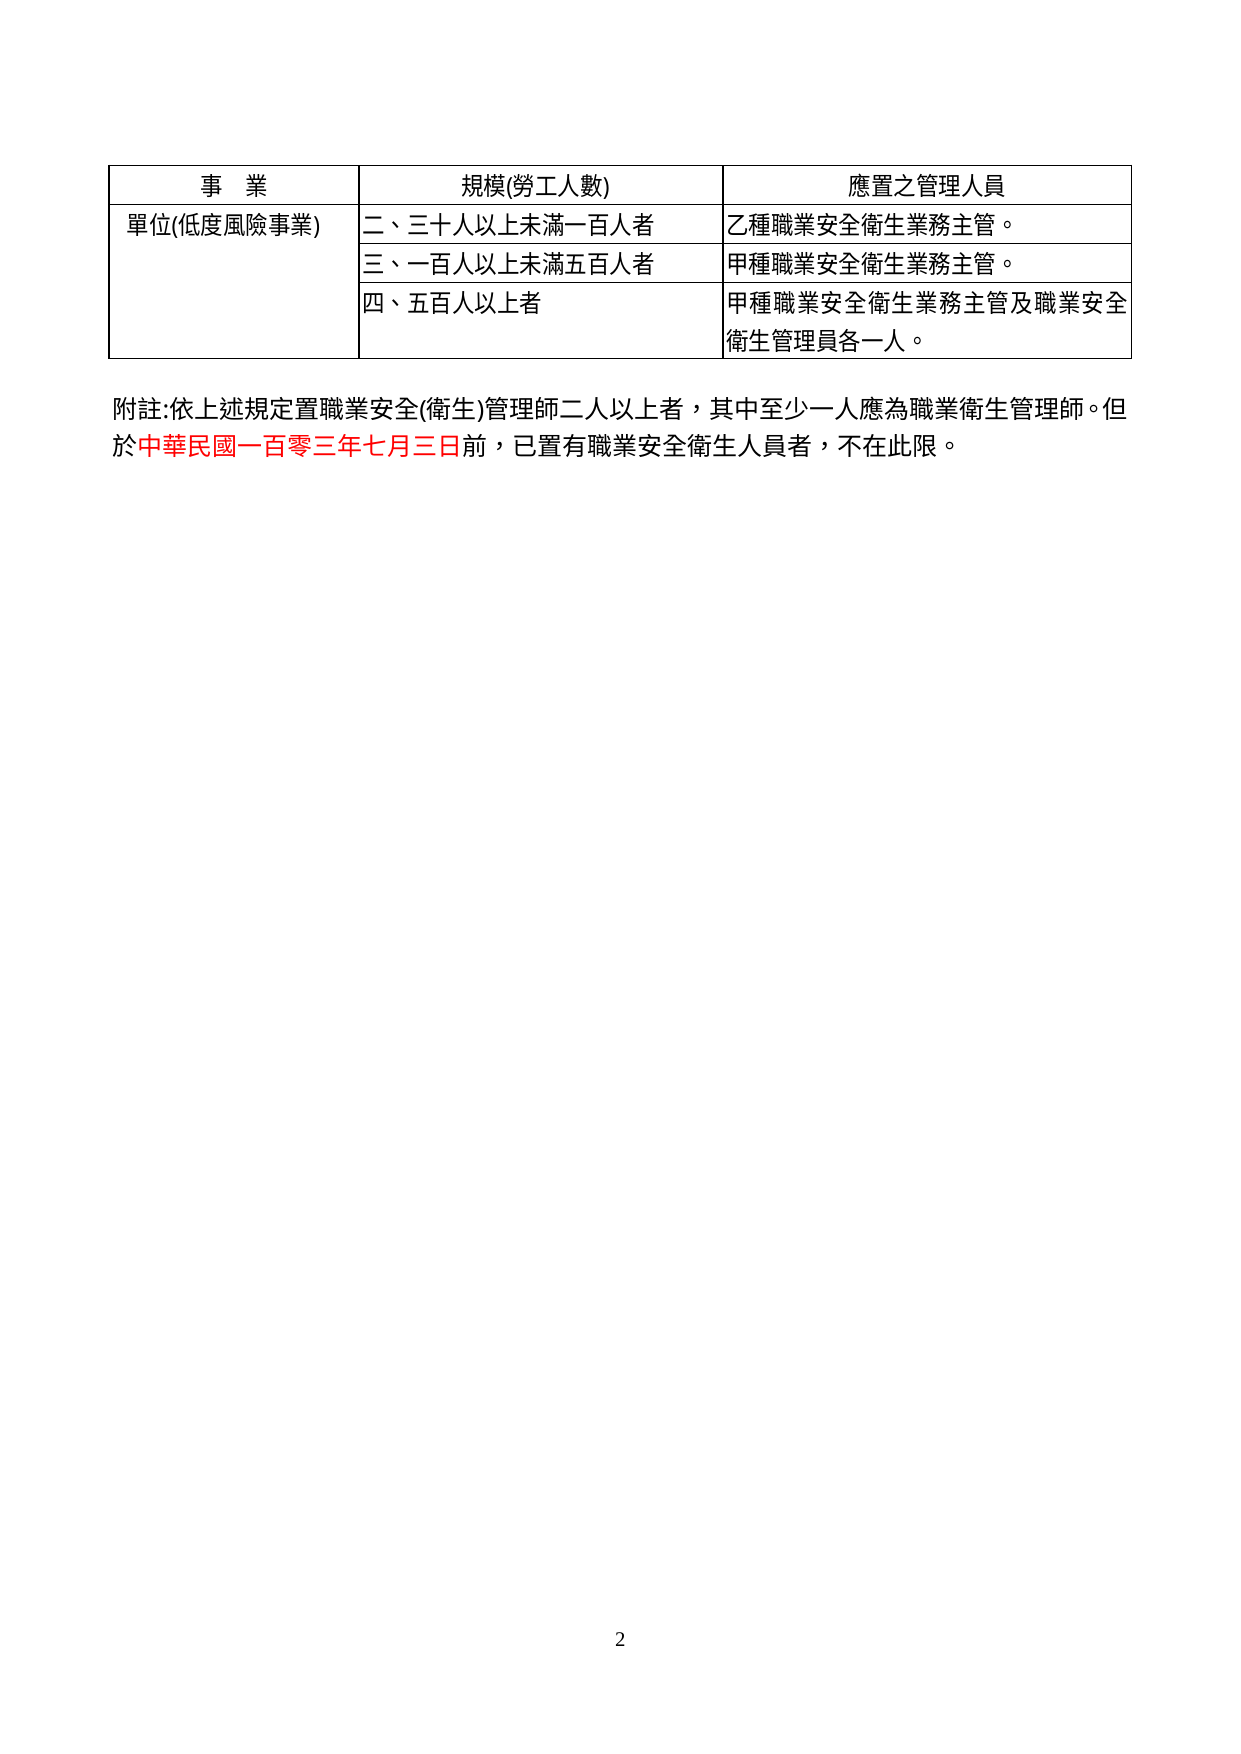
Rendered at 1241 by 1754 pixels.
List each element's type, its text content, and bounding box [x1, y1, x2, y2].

table_cell 單位(低度風險事業) [110, 205, 358, 358]
table_header 應置之管理人員 [724, 166, 1131, 203]
table_cell 二、三十人以上未滿一百人者 [360, 205, 722, 243]
table_header 規模(勞工人數) [360, 166, 722, 203]
text 附註:依上述規定置職業安全(衛生)管理師二人以上者，其中至少一人應為職業衛生管理師。但於中華民國一百零三年七月三日前，已置有職業安全衛生人員者，不在此限。 [112, 388, 1128, 463]
table_header 事 業 [110, 166, 358, 203]
table_cell 甲種職業安全衛生業務主管。 [724, 244, 1131, 282]
table_cell 甲種職業安全衛生業務主管及職業安全衛生管理員各一人。 [724, 283, 1131, 358]
table_cell 四、五百人以上者 [360, 283, 722, 358]
table_cell 三、一百人以上未滿五百人者 [360, 244, 722, 282]
table_cell 乙種職業安全衛生業務主管。 [724, 205, 1131, 243]
